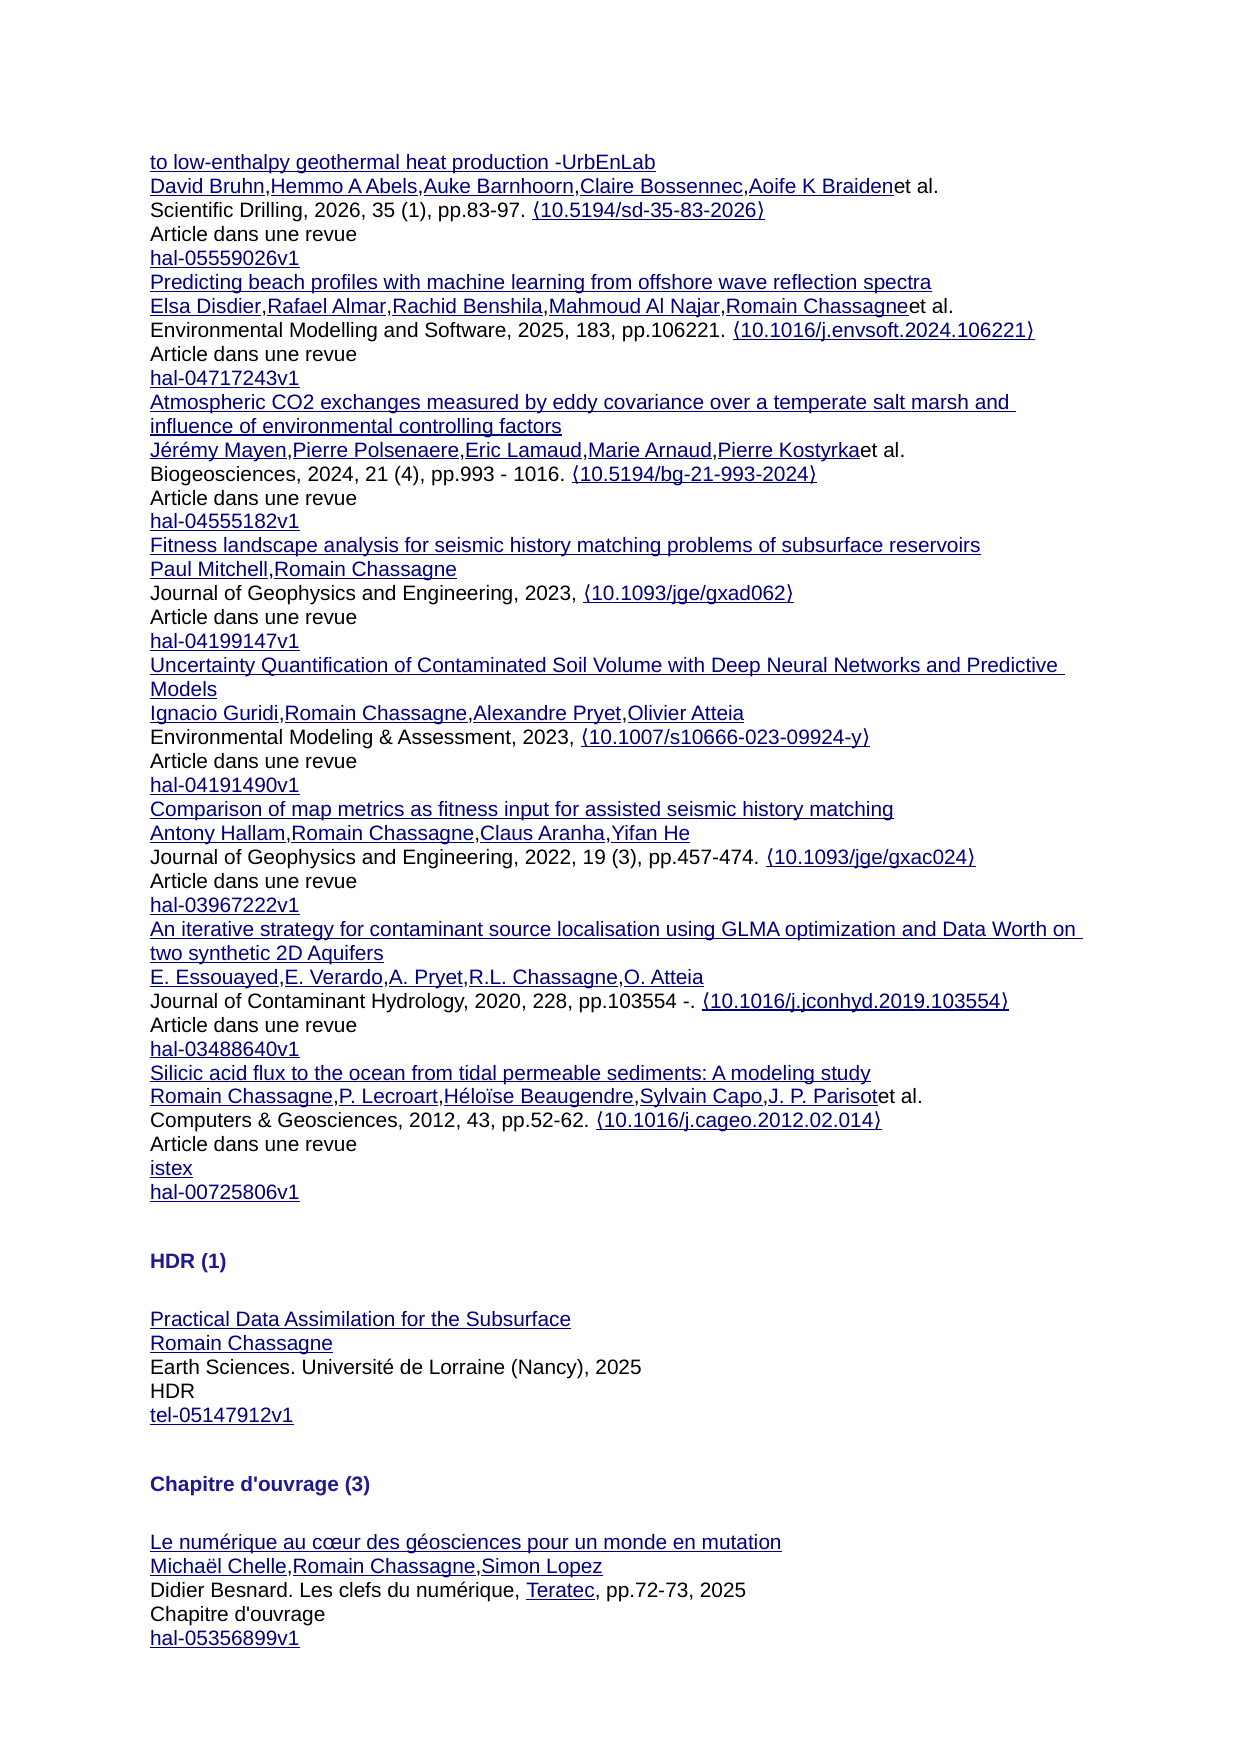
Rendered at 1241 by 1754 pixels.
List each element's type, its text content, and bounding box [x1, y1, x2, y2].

table_cell Silicic acid flux to the ocean from tidal permeable sediments: A modeling study Romain Chassagne,P. Lecroart,Héloïse Beaugendre,Sylvain Capo,J. P. Parisotet al. Computers & Geosciences, 2012, 43, pp.52-62. ⟨10.1016/j.cageo.2012.02.014⟩ Article dans une revue istex hal-00725806v1 [150, 1060, 1090, 1204]
table_cell Predicting beach profiles with machine learning from offshore wave reflection spectra Elsa Disdier,Rafael Almar,Rachid Benshila,Mahmoud Al Najar,Romain Chassagneet al. Environmental Modelling and Software, 2025, 183, pp.106221. ⟨10.1016/j.envsoft.2024.106221⟩ Article dans une revue hal-04717243v1 [150, 270, 1090, 389]
table_cell Uncertainty Quantification of Contaminated Soil Volume with Deep Neural Networks and Predictive Models Ignacio Guridi,Romain Chassagne,Alexandre Pryet,Olivier Atteia Environmental Modeling & Assessment, 2023, ⟨10.1007/s10666-023-09924-y⟩ Article dans une revue hal-04191490v1 [150, 653, 1090, 797]
subtitle Chapitre d'ouvrage (3) [150, 1472, 1090, 1496]
table_cell An iterative strategy for contaminant source localisation using GLMA optimization and Data Worth on two synthetic 2D Aquifers E. Essouayed,E. Verardo,A. Pryet,R.L. Chassagne,O. Atteia Journal of Contaminant Hydrology, 2020, 228, pp.103554 -. ⟨10.1016/j.jconhyd.2019.103554⟩ Article dans une revue hal-03488640v1 [150, 917, 1090, 1060]
subtitle HDR (1) [150, 1249, 1090, 1273]
table_header Practical Data Assimilation for the Subsurface Romain Chassagne Earth Sciences. Université de Lorraine (Nancy), 2025 HDR tel-05147912v1 [150, 1307, 1090, 1427]
table_cell Atmospheric CO2 exchanges measured by eddy covariance over a temperate salt marsh and influence of environmental controlling factors Jérémy Mayen,Pierre Polsenaere,Eric Lamaud,Marie Arnaud,Pierre Kostyrkaet al. Biogeosciences, 2024, 21 (4), pp.993 - 1016. ⟨10.5194/bg-21-993-2024⟩ Article dans une revue hal-04555182v1 [150, 390, 1090, 533]
table_header to low-enthalpy geothermal heat production -UrbEnLab David Bruhn,Hemmo A Abels,Auke Barnhoorn,Claire Bossennec,Aoife K Braidenet al. Scientific Drilling, 2026, 35 (1), pp.83-97. ⟨10.5194/sd-35-83-2026⟩ Article dans une revue hal-05559026v1 [150, 150, 1090, 270]
table_header Le numérique au cœur des géosciences pour un monde en mutation Michaël Chelle,Romain Chassagne,Simon Lopez Didier Besnard. Les clefs du numérique, Teratec, pp.72-73, 2025 Chapitre d'ouvrage hal-05356899v1 [150, 1530, 1090, 1650]
table_cell Comparison of map metrics as fitness input for assisted seismic history matching Antony Hallam,Romain Chassagne,Claus Aranha,Yifan He Journal of Geophysics and Engineering, 2022, 19 (3), pp.457-474. ⟨10.1093/jge/gxac024⟩ Article dans une revue hal-03967222v1 [150, 797, 1090, 917]
table_cell Fitness landscape analysis for seismic history matching problems of subsurface reservoirs Paul Mitchell,Romain Chassagne Journal of Geophysics and Engineering, 2023, ⟨10.1093/jge/gxad062⟩ Article dans une revue hal-04199147v1 [150, 533, 1090, 653]
